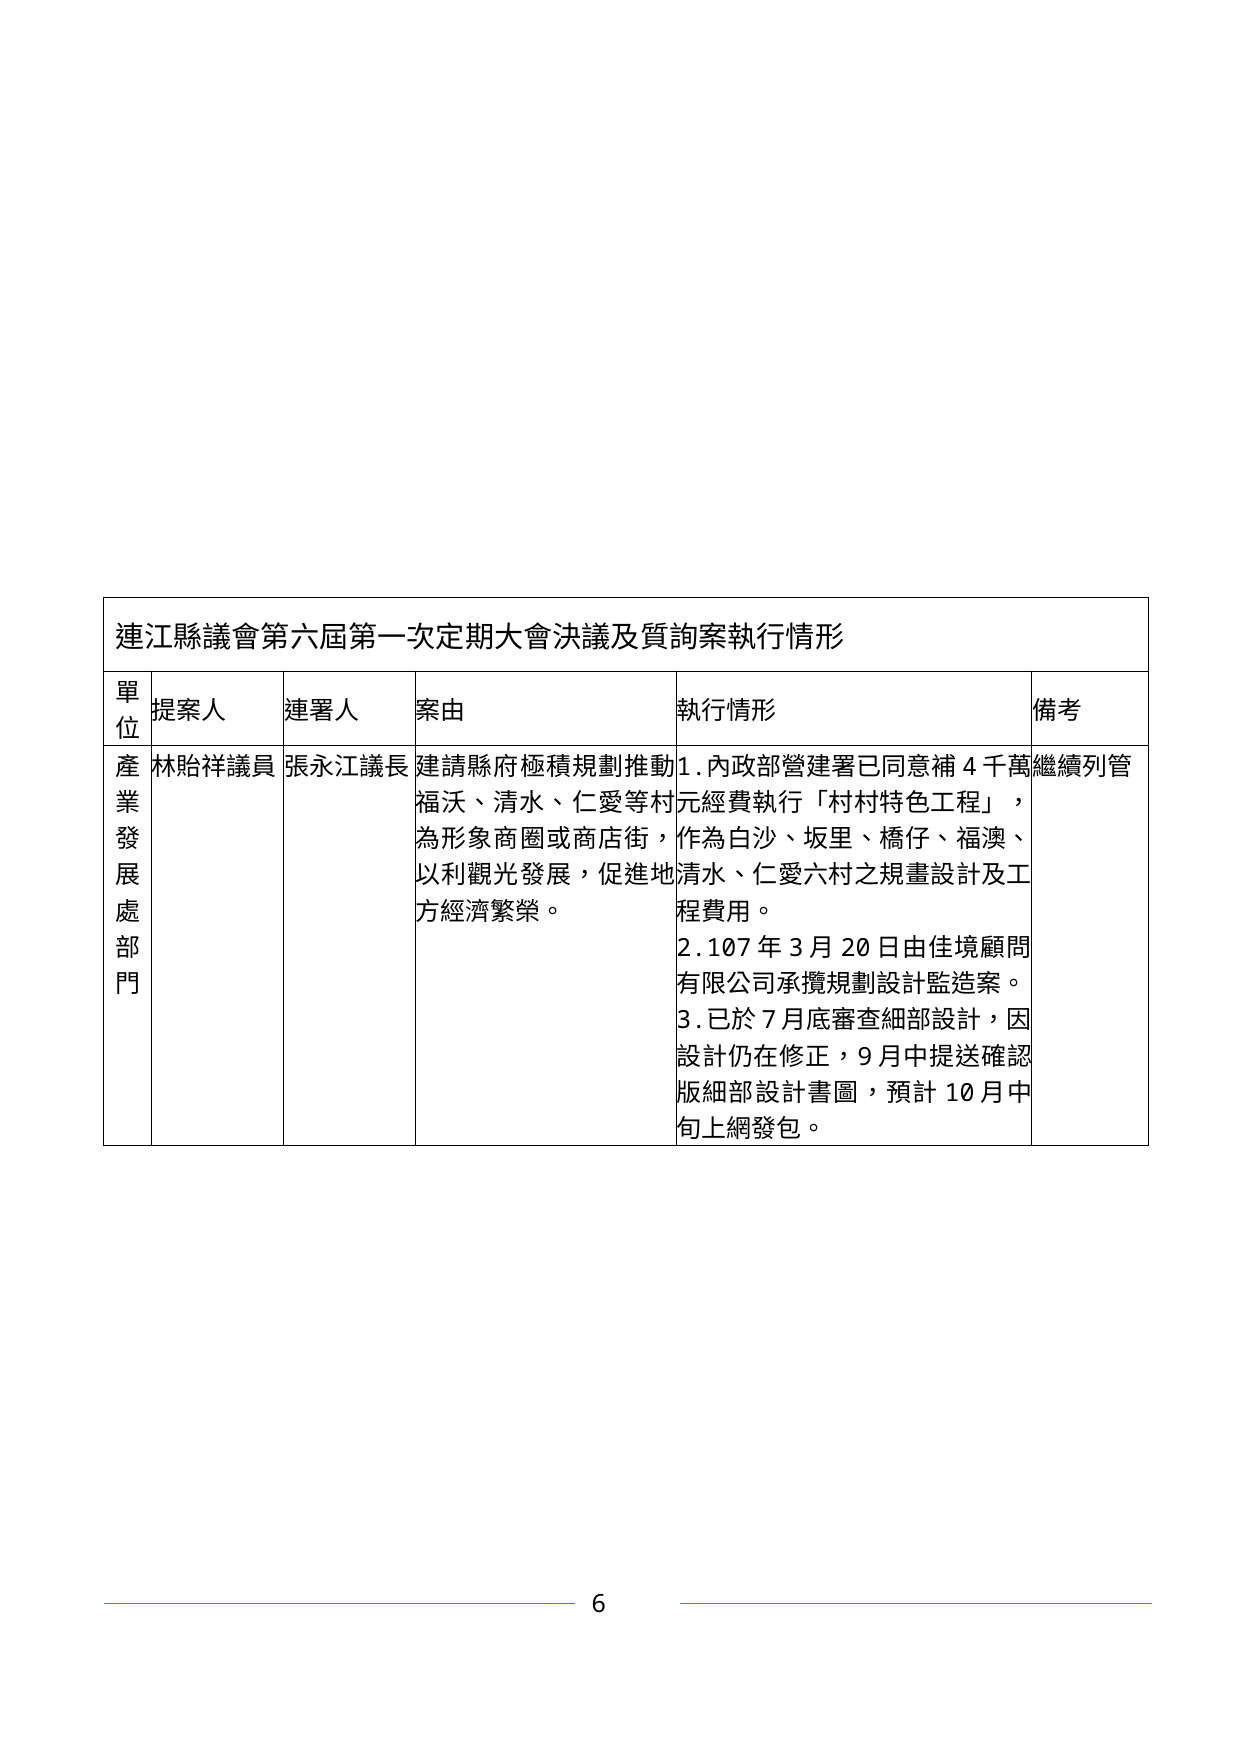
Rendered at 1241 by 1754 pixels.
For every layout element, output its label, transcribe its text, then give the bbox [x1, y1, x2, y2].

table_cell 連署人 [284, 672, 415, 745]
table_cell 建請縣府極積規劃推動福沃、清水、仁愛等村為形象商圈或商店街，以利觀光發展，促進地方經濟繁榮。 [416, 746, 676, 1145]
table_header 連江縣議會第六屆第一次定期大會決議及質詢案執行情形 [104, 598, 1148, 671]
table_cell 案由 [416, 672, 676, 745]
table_cell 執行情形 [677, 672, 1031, 745]
table_cell 林貽祥議員 [152, 746, 283, 1145]
table_cell 1.內政部營建署已同意補4千萬元經費執行「村村特色工程」，作為白沙、坂里、橋仔、福澳、清水、仁愛六村之規畫設計及工程費用。 2.107年3月20日由佳境顧問有限公司承攬規劃設計監造案。 3.已於7月底審查細部設計，因設計仍在修正，9月中提送確認版細部設計書圖，預計10月中旬上網發包。 [677, 746, 1031, 1145]
table_cell 繼續列管 [1032, 746, 1148, 1145]
table_cell 備考 [1032, 672, 1148, 745]
table_cell 產業發展處 部門 [104, 746, 151, 1145]
table_cell 單位 [104, 672, 151, 745]
table_cell 提案人 [152, 672, 283, 745]
table_cell 張永江議長 [284, 746, 415, 1145]
